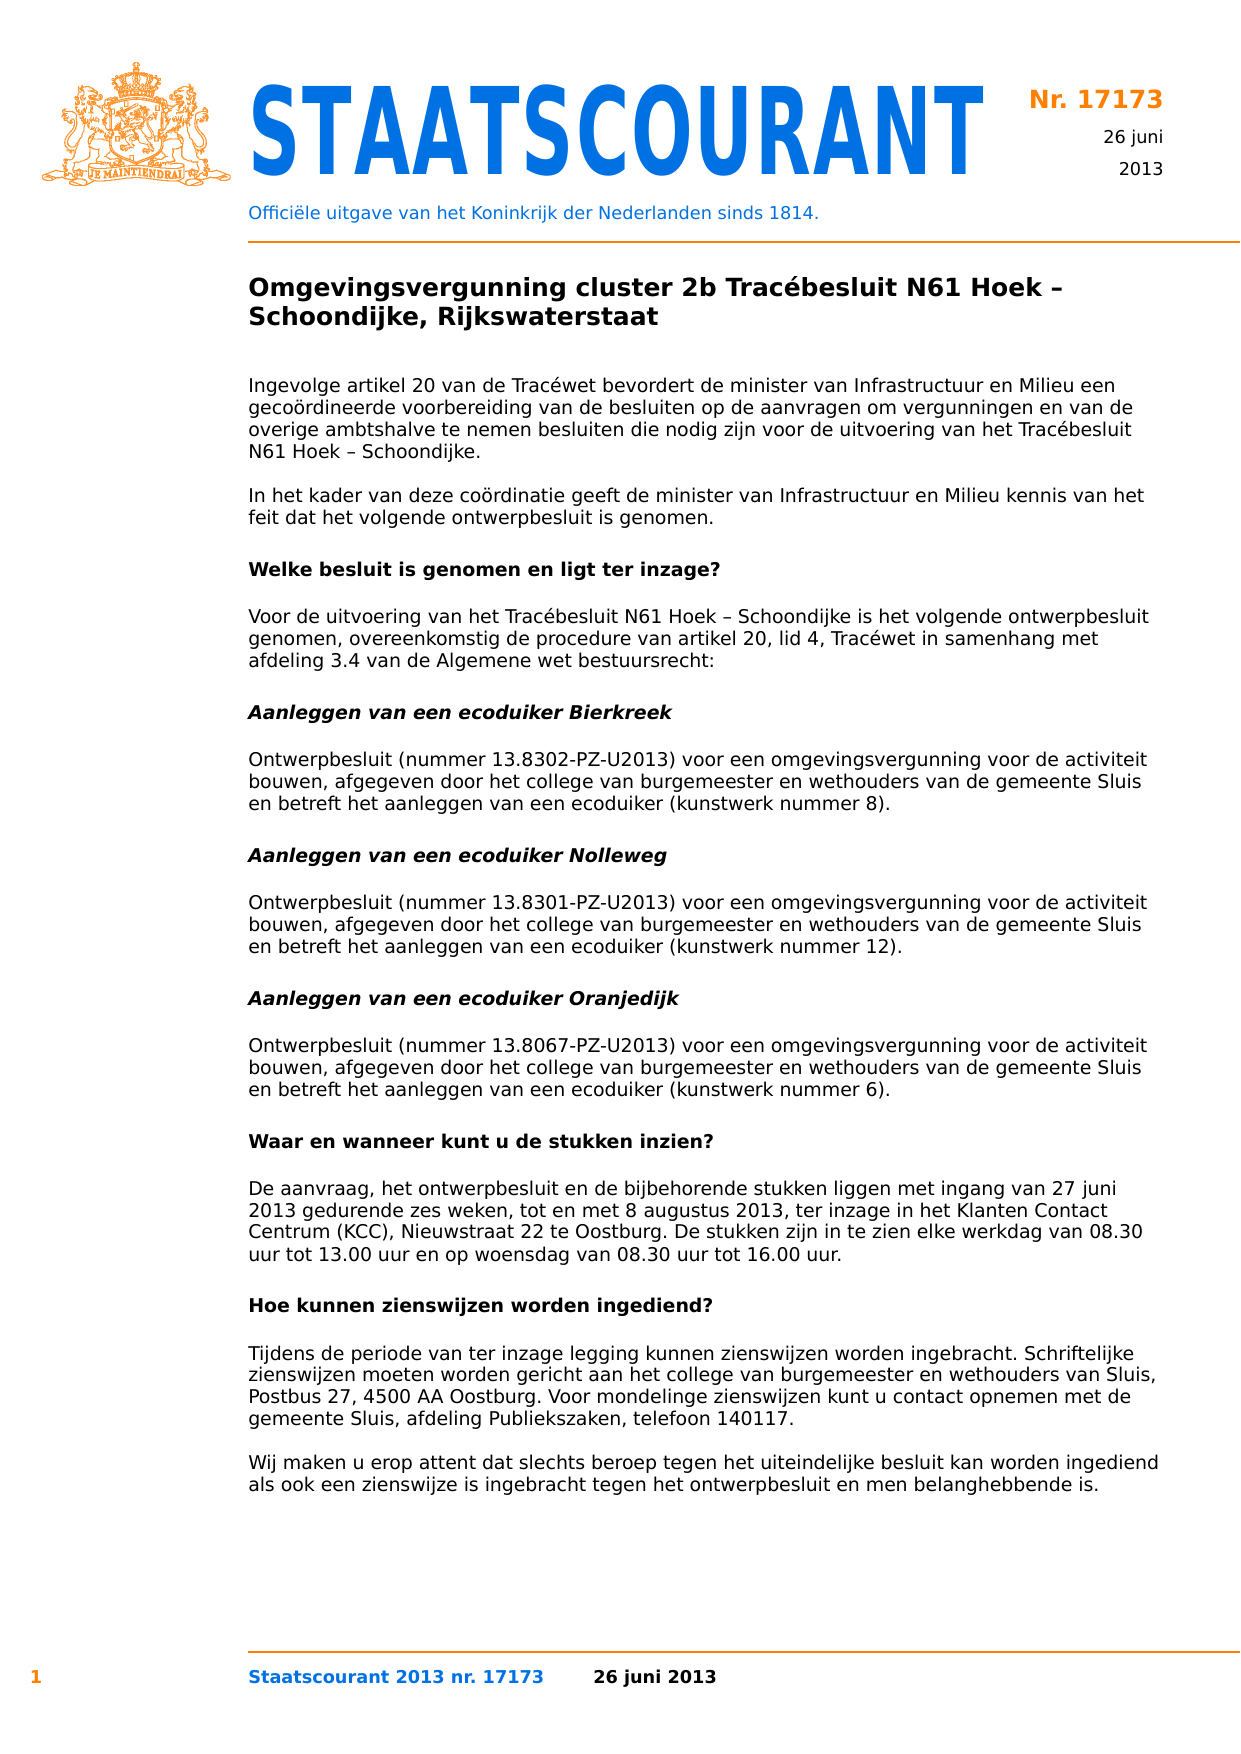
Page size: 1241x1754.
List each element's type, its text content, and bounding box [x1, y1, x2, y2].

subtitle Welke besluit is genomen en ligt ter inzage? [248, 559, 1163, 581]
table_header [25, 62, 248, 241]
subtitle Aanleggen van een ecoduiker Nolleweg [248, 845, 1163, 867]
subtitle Waar en wanneer kunt u de stukken inzien? [248, 1131, 1163, 1152]
subtitle Aanleggen van een ecoduiker Oranjedijk [248, 988, 1163, 1009]
subtitle Aanleggen van een ecoduiker Bierkreek [248, 702, 1163, 724]
table_cell Officiële uitgave van het Koninkrijk der Nederlanden sinds 1814. [248, 203, 1240, 241]
text De aanvraag, het ontwerpbesluit en de bijbehorende stukken liggen met ingang van 27 juni 2013 gedurende zes weken, tot en met 8 augustus 2013, ter inzage in het Klanten Contact Centrum (KCC), Nieuwstraat 22 te Oostburg. De stukken zijn in te zien elke werkdag van 08.30 uur tot 13.00 uur en op woensdag van 08.30 uur tot 16.00 uur. [248, 1177, 1163, 1265]
text Voor de uitvoering van het Tracébesluit N61 Hoek – Schoondijke is het volgende ontwerpbesluit genomen, overeenkomstig de procedure van artikel 20, lid 4, Tracéwet in samenhang met afdeling 3.4 van de Algemene wet bestuursrecht: [248, 606, 1163, 672]
text Wij maken u erop attent dat slechts beroep tegen het uiteindelijke besluit kan worden ingediend als ook een zienswijze is ingebracht tegen het ontwerpbesluit en men belanghebbende is. [248, 1452, 1163, 1496]
text Tijdens de periode van ter inzage legging kunnen zienswijzen worden ingebracht. Schriftelijke zienswijzen moeten worden gericht aan het college van burgemeester en wethouders van Sluis, Postbus 27, 4500 AA Oostburg. Voor mondelinge zienswijzen kunt u contact opnemen met de gemeente Sluis, afdeling Publiekszaken, telefoon 140117. [248, 1342, 1163, 1430]
subtitle Omgevingsvergunning cluster 2b Tracébesluit N61 Hoek – Schoondijke, Rijkswaterstaat [248, 273, 1163, 331]
text Ontwerpbesluit (nummer 13.8301-PZ-U2013) voor een omgevingsvergunning voor de activiteit bouwen, afgegeven door het college van burgemeester en wethouders van de gemeente Sluis en betreft het aanleggen van een ecoduiker (kunstwerk nummer 12). [248, 892, 1163, 958]
table_cell 2013 [998, 153, 1240, 203]
table_cell 26 juni [998, 121, 1240, 153]
table_header Nr. 17173 [998, 62, 1240, 121]
subtitle Hoe kunnen zienswijzen worden ingediend? [248, 1295, 1163, 1317]
picture [41, 62, 231, 186]
text Ontwerpbesluit (nummer 13.8067-PZ-U2013) voor een omgevingsvergunning voor de activiteit bouwen, afgegeven door het college van burgemeester en wethouders van de gemeente Sluis en betreft het aanleggen van een ecoduiker (kunstwerk nummer 6). [248, 1034, 1163, 1101]
text Ontwerpbesluit (nummer 13.8302-PZ-U2013) voor een omgevingsvergunning voor de activiteit bouwen, afgegeven door het college van burgemeester en wethouders van de gemeente Sluis en betreft het aanleggen van een ecoduiker (kunstwerk nummer 8). [248, 749, 1163, 815]
table_header STAATSCOURANT [248, 62, 998, 203]
text In het kader van deze coördinatie geeft de minister van Infrastructuur en Milieu kennis van het feit dat het volgende ontwerpbesluit is genomen. [248, 485, 1163, 529]
text Ingevolge artikel 20 van de Tracéwet bevordert de minister van Infrastructuur en Milieu een gecoördineerde voorbereiding van de besluiten op de aanvragen om vergunningen en van de overige ambtshalve te nemen besluiten die nodig zijn voor de uitvoering van het Tracébesluit N61 Hoek – Schoondijke. [248, 375, 1163, 463]
